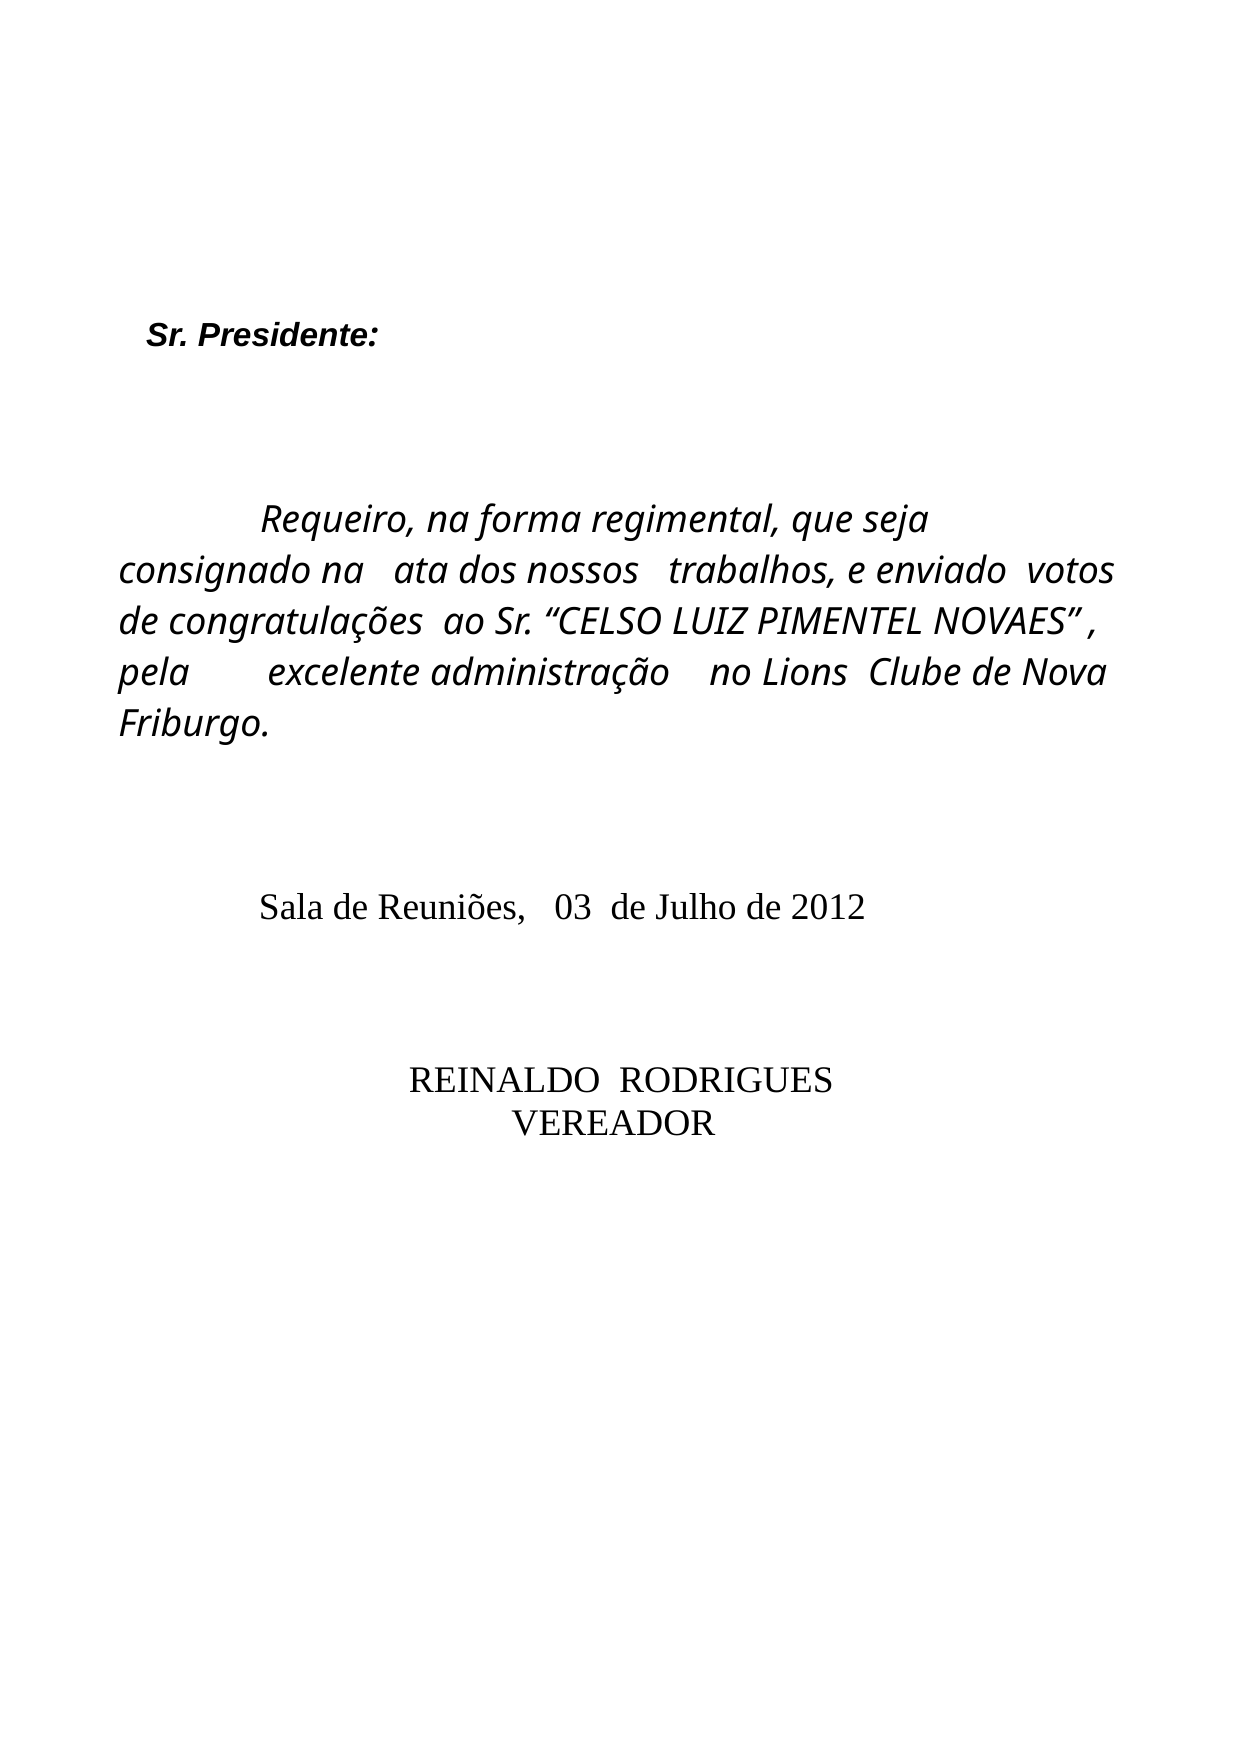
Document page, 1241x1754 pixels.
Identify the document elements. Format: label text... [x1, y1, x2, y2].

text VEREADOR [118, 1100, 1122, 1143]
text REINALDO RODRIGUES [118, 1057, 1122, 1100]
text Sr. Presidente: [118, 310, 1122, 356]
text Sala de Reuniões, 03 de Julho de 2012 [118, 884, 1122, 928]
text Requeiro, na forma regimental, que seja consignado na ata dos nossos trabalhos, e enviado votos de congratulações ao Sr. “CELSO LUIZ PIMENTEL NOVAES” , pela excelente administração no Lions Clube de Nova Friburgo. [118, 492, 1122, 747]
